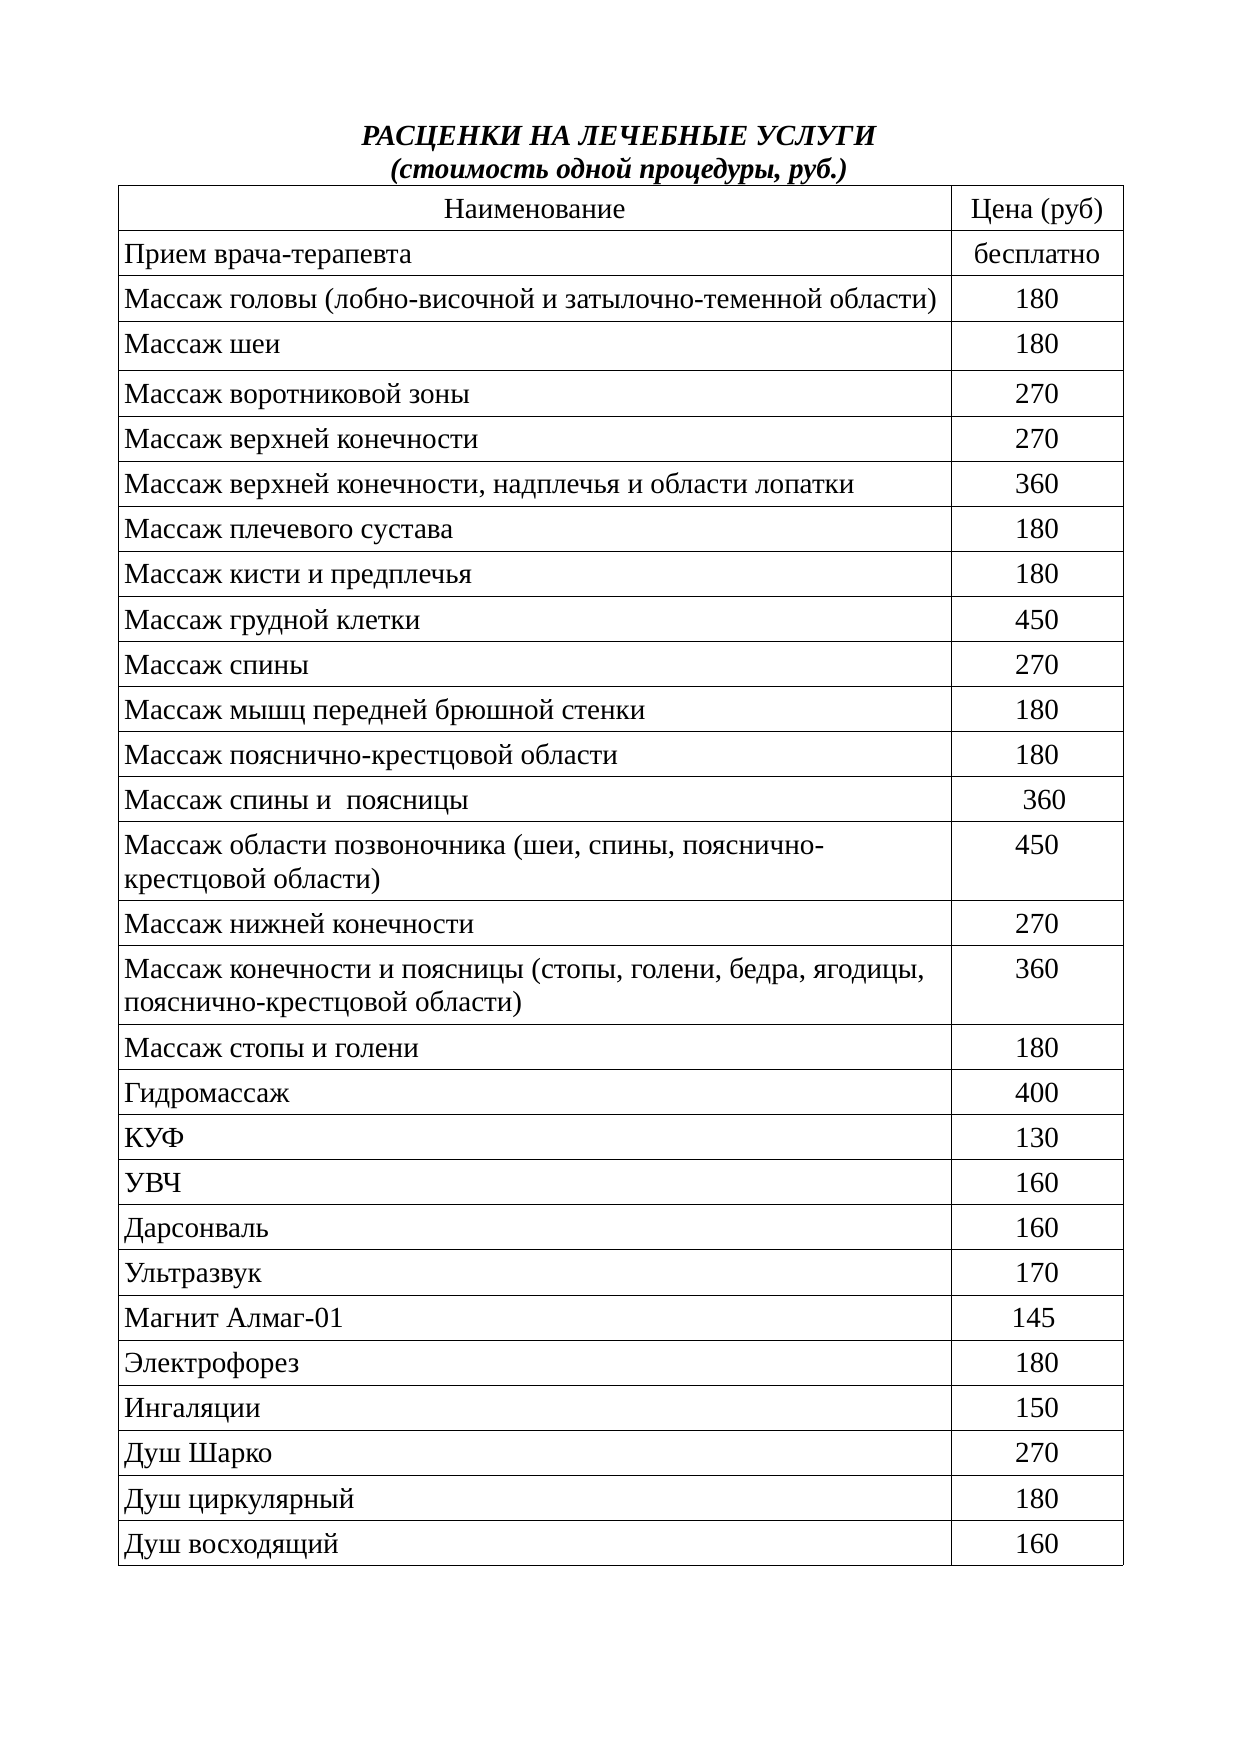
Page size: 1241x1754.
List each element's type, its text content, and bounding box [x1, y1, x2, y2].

table_cell 360 [952, 946, 1123, 1024]
table_cell КУФ [119, 1115, 951, 1159]
table_cell Массаж мышц передней брюшной стенки [119, 687, 951, 731]
table_cell Магнит Алмаг-01 [119, 1296, 951, 1339]
table_cell Массаж конечности и поясницы (стопы, голени, бедра, ягодицы, пояснично-крестцовой области) [119, 946, 951, 1024]
table_cell Массаж пояснично-крестцовой области [119, 732, 951, 776]
table_header Цена (руб) [952, 186, 1123, 230]
table_cell Массаж головы (лобно-височной и затылочно-теменной области) [119, 276, 951, 321]
table_cell 180 [952, 507, 1123, 551]
table_cell 170 [952, 1250, 1123, 1294]
table_cell 145 [952, 1296, 1123, 1339]
table_cell 180 [952, 1341, 1123, 1385]
table_cell 450 [952, 597, 1123, 641]
table_cell 160 [952, 1160, 1123, 1204]
table_cell Электрофорез [119, 1341, 951, 1385]
table_cell 180 [952, 732, 1123, 776]
table_cell 270 [952, 901, 1123, 945]
table_cell Массаж верхней конечности [119, 417, 951, 461]
table_header Наименование [119, 186, 951, 230]
table_cell Душ восходящий [119, 1521, 951, 1565]
table_cell Гидромассаж [119, 1070, 951, 1114]
table_cell 270 [952, 642, 1123, 686]
table_cell Прием врача-терапевта [119, 231, 951, 275]
table_cell 180 [952, 276, 1123, 321]
table_cell бесплатно [952, 231, 1123, 275]
table_cell 150 [952, 1386, 1123, 1430]
table_cell 180 [952, 1025, 1123, 1069]
table_cell 270 [952, 417, 1123, 461]
table_cell Массаж спины и поясницы [119, 777, 951, 821]
table_cell УВЧ [119, 1160, 951, 1204]
table_cell 160 [952, 1205, 1123, 1249]
table_cell 180 [952, 1476, 1123, 1520]
table_cell Массаж области позвоночника (шеи, спины, пояснично-крестцовой области) [119, 822, 951, 900]
table_cell Душ Шарко [119, 1431, 951, 1475]
table_cell Массаж нижней конечности [119, 901, 951, 945]
table_cell Массаж плечевого сустава [119, 507, 951, 551]
table_cell Массаж верхней конечности, надплечья и области лопатки [119, 462, 951, 506]
table_cell 360 [952, 777, 1123, 821]
table_cell 270 [952, 371, 1123, 416]
table_cell 180 [952, 552, 1123, 596]
table_cell 360 [952, 462, 1123, 506]
table_cell Массаж спины [119, 642, 951, 686]
table_cell Дарсонваль [119, 1205, 951, 1249]
table_cell Массаж грудной клетки [119, 597, 951, 641]
table_cell 130 [952, 1115, 1123, 1159]
table_cell Душ циркулярный [119, 1476, 951, 1520]
table_cell 180 [952, 687, 1123, 731]
table_cell 450 [952, 822, 1123, 900]
table_cell Массаж воротниковой зоны [119, 371, 951, 416]
table_cell 160 [952, 1521, 1123, 1565]
text РАСЦЕНКИ НА ЛЕЧЕБНЫЕ УСЛУГИ [118, 118, 1122, 152]
table_cell Массаж шеи [119, 322, 951, 370]
table_cell Ультразвук [119, 1250, 951, 1294]
table_cell 270 [952, 1431, 1123, 1475]
table_cell Ингаляции [119, 1386, 951, 1430]
text (стоимость одной процедуры, руб.) [118, 152, 1122, 185]
table_cell Массаж стопы и голени [119, 1025, 951, 1069]
table_cell 400 [952, 1070, 1123, 1114]
table_cell Массаж кисти и предплечья [119, 552, 951, 596]
table_cell 180 [952, 322, 1123, 370]
